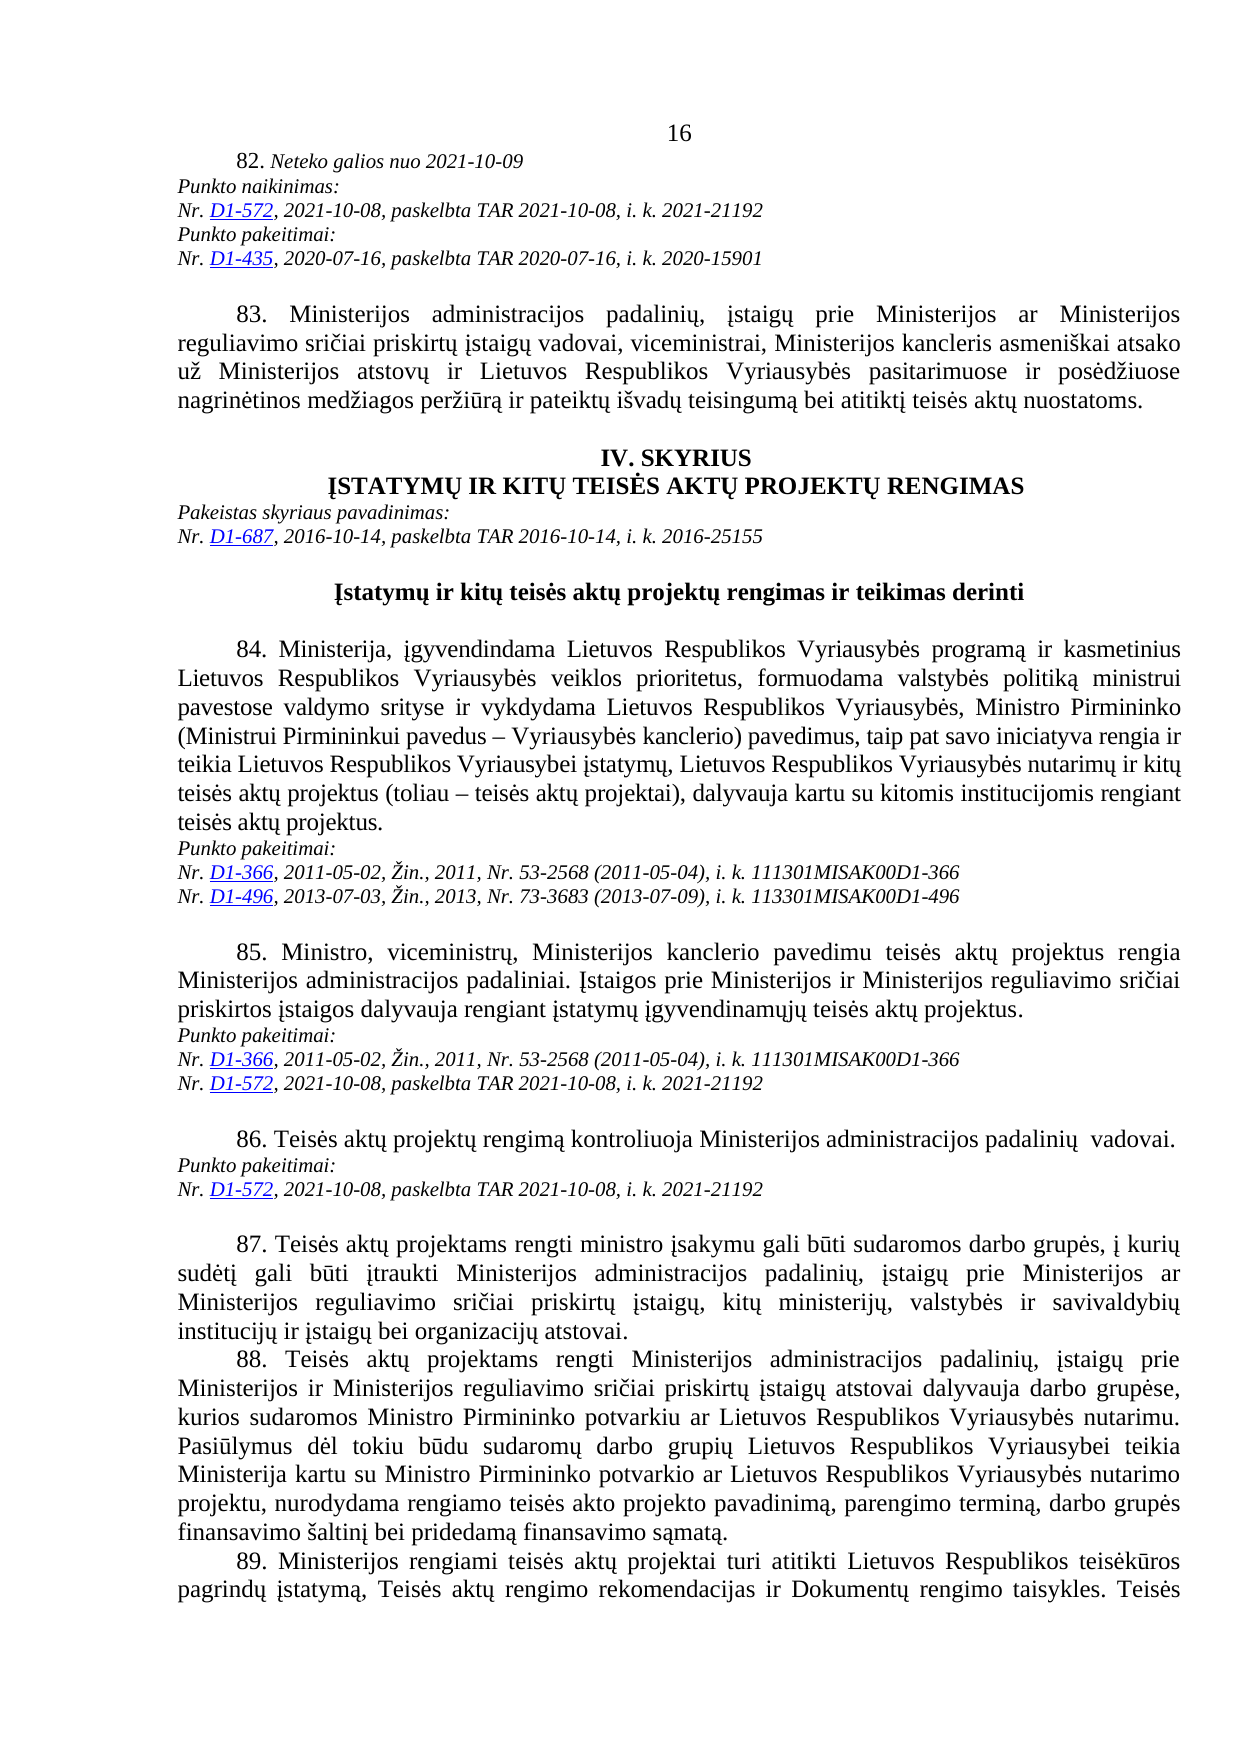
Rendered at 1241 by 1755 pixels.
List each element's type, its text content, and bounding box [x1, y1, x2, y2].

text Nr. D1-572, 2021-10-08, paskelbta TAR 2021-10-08, i. k. 2021-21192 [177, 1071, 1181, 1095]
text Punkto pakeitimai: [177, 222, 1181, 246]
text IV. SKYRIUS ĮSTATYMŲ IR KITŲ TEISĖS AKTŲ PROJEKTŲ RENGIMAS [177, 443, 1181, 500]
text 87. Teisės aktų projektams rengti ministro įsakymu gali būti sudaromos darbo grupės, į kurių sudėtį gali būti įtraukti Ministerijos administracijos padalinių, įstaigų prie Ministerijos ar Ministerijos reguliavimo sričiai priskirtų įstaigų, kitų ministerijų, valstybės ir savivaldybių institucijų ir įstaigų bei organizacijų atstovai. [177, 1229, 1181, 1344]
text Punkto pakeitimai: [177, 1153, 1181, 1177]
text Nr. D1-435, 2020-07-16, paskelbta TAR 2020-07-16, i. k. 2020-15901 [177, 246, 1181, 270]
text 83. Ministerijos administracijos padalinių, įstaigų prie Ministerijos ar Ministerijos reguliavimo sričiai priskirtų įstaigų vadovai, viceministrai, Ministerijos kancleris asmeniškai atsako už Ministerijos atstovų ir Lietuvos Respublikos Vyriausybės pasitarimuose ir posėdžiuose nagrinėtinos medžiagos peržiūrą ir pateiktų išvadų teisingumą bei atitiktį teisės aktų nuostatoms. [177, 299, 1181, 414]
text 86. Teisės aktų projektų rengimą kontroliuoja Ministerijos administracijos padalinių vadovai. [177, 1124, 1181, 1153]
text Nr. D1-572, 2021-10-08, paskelbta TAR 2021-10-08, i. k. 2021-21192 [177, 1177, 1181, 1201]
text Pakeistas skyriaus pavadinimas: [177, 500, 1181, 524]
text Nr. D1-687, 2016-10-14, paskelbta TAR 2016-10-14, i. k. 2016-25155 [177, 524, 1181, 548]
text 84. Ministerija, įgyvendindama Lietuvos Respublikos Vyriausybės programą ir kasmetinius Lietuvos Respublikos Vyriausybės veiklos prioritetus, formuodama valstybės politiką ministrui pavestose valdymo srityse ir vykdydama Lietuvos Respublikos Vyriausybės, Ministro Pirmininko (Ministrui Pirmininkui pavedus – Vyriausybės kanclerio) pavedimus, taip pat savo iniciatyva rengia ir teikia Lietuvos Respublikos Vyriausybei įstatymų, Lietuvos Respublikos Vyriausybės nutarimų ir kitų teisės aktų projektus (toliau – teisės aktų projektai), dalyvauja kartu su kitomis institucijomis rengiant teisės aktų projektus. [177, 634, 1181, 836]
text 82. Neteko galios nuo 2021-10-09 [177, 148, 1181, 174]
text Punkto pakeitimai: [177, 836, 1181, 860]
text Punkto naikinimas: [177, 174, 1181, 198]
text Nr. D1-572, 2021-10-08, paskelbta TAR 2021-10-08, i. k. 2021-21192 [177, 198, 1181, 222]
text 89. Ministerijos rengiami teisės aktų projektai turi atitikti Lietuvos Respublikos teisėkūros pagrindų įstatymą, Teisės aktų rengimo rekomendacijas ir Dokumentų rengimo taisykles. Teisės [177, 1546, 1181, 1603]
text Punkto pakeitimai: [177, 1023, 1181, 1047]
text 85. Ministro, viceministrų, Ministerijos kanclerio pavedimu teisės aktų projektus rengia Ministerijos administracijos padaliniai. Įstaigos prie Ministerijos ir Ministerijos reguliavimo sričiai priskirtos įstaigos dalyvauja rengiant įstatymų įgyvendinamųjų teisės aktų projektus. [177, 937, 1181, 1023]
text Nr. D1-496, 2013-07-03, Žin., 2013, Nr. 73-3683 (2013-07-09), i. k. 113301MISAK00D1-496 [177, 884, 1181, 908]
text 88. Teisės aktų projektams rengti Ministerijos administracijos padalinių, įstaigų prie Ministerijos ir Ministerijos reguliavimo sričiai priskirtų įstaigų atstovai dalyvauja darbo grupėse, kurios sudaromos Ministro Pirmininko potvarkiu ar Lietuvos Respublikos Vyriausybės nutarimu. Pasiūlymus dėl tokiu būdu sudaromų darbo grupių Lietuvos Respublikos Vyriausybei teikia Ministerija kartu su Ministro Pirmininko potvarkio ar Lietuvos Respublikos Vyriausybės nutarimo projektu, nurodydama rengiamo teisės akto projekto pavadinimą, parengimo terminą, darbo grupės finansavimo šaltinį bei pridedamą finansavimo sąmatą. [177, 1344, 1181, 1546]
text Įstatymų ir kitų teisės aktų projektų rengimas ir teikimas derinti [177, 577, 1181, 606]
text Nr. D1-366, 2011-05-02, Žin., 2011, Nr. 53-2568 (2011-05-04), i. k. 111301MISAK00D1-366 [177, 860, 1181, 884]
text Nr. D1-366, 2011-05-02, Žin., 2011, Nr. 53-2568 (2011-05-04), i. k. 111301MISAK00D1-366 [177, 1047, 1181, 1071]
